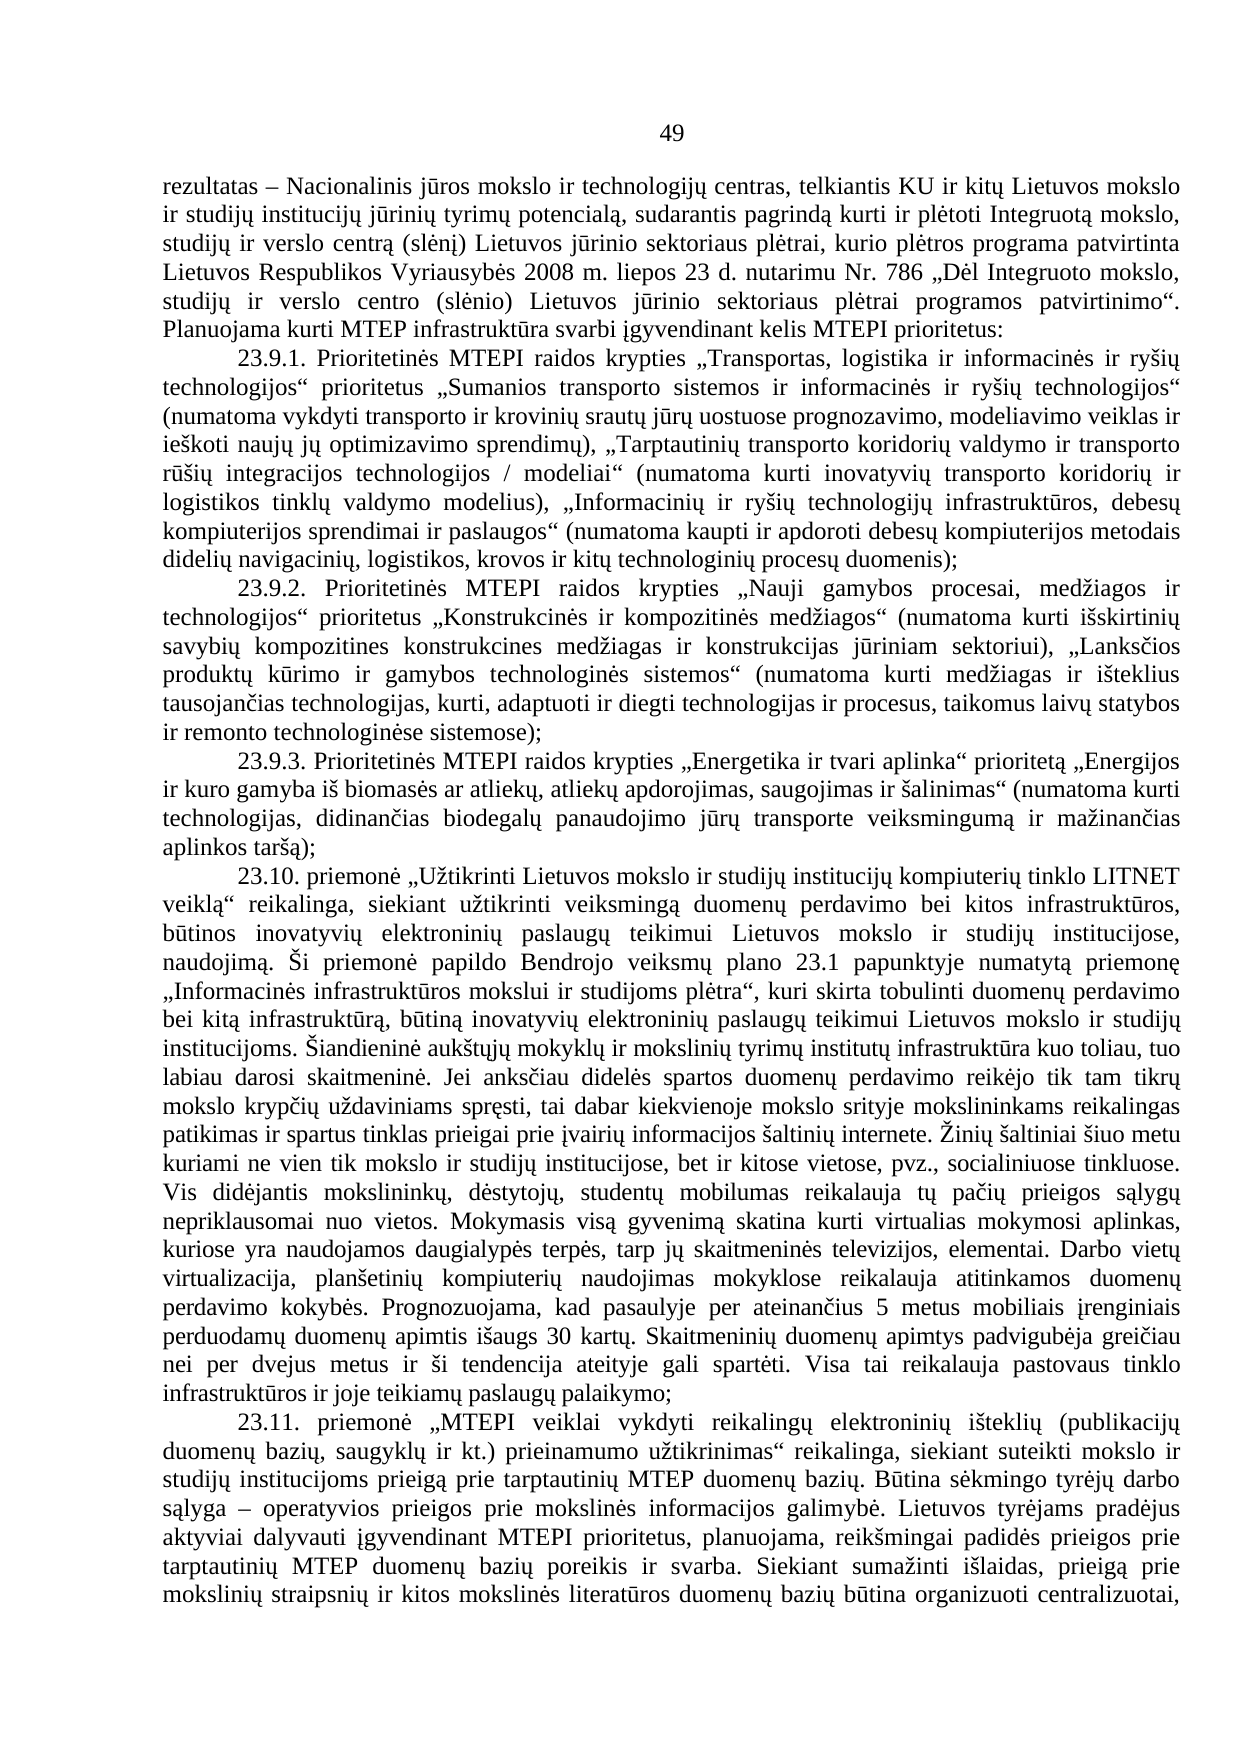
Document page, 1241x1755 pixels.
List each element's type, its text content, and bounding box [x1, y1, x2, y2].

text 23.11. priemonė „MTEPI veiklai vykdyti reikalingų elektroninių išteklių (publikacijų duomenų bazių, saugyklų ir kt.) prieinamumo užtikrinimas“ reikalinga, siekiant suteikti mokslo ir studijų institucijoms prieigą prie tarptautinių MTEP duomenų bazių. Būtina sėkmingo tyrėjų darbo sąlyga – operatyvios prieigos prie mokslinės informacijos galimybė. Lietuvos tyrėjams pradėjus aktyviai dalyvauti įgyvendinant MTEPI prioritetus, planuojama, reikšmingai padidės prieigos prie tarptautinių MTEP duomenų bazių poreikis ir svarba. Siekiant sumažinti išlaidas, prieigą prie mokslinių straipsnių ir kitos mokslinės literatūros duomenų bazių būtina organizuoti centralizuotai, [162, 1407, 1181, 1608]
text 23.9.1. Prioritetinės MTEPI raidos krypties „Transportas, logistika ir informacinės ir ryšių technologijos“ prioritetus „Sumanios transporto sistemos ir informacinės ir ryšių technologijos“ (numatoma vykdyti transporto ir krovinių srautų jūrų uostuose prognozavimo, modeliavimo veiklas ir ieškoti naujų jų optimizavimo sprendimų), „Tarptautinių transporto koridorių valdymo ir transporto rūšių integracijos technologijos / modeliai“ (numatoma kurti inovatyvių transporto koridorių ir logistikos tinklų valdymo modelius), „Informacinių ir ryšių technologijų infrastruktūros, debesų kompiuterijos sprendimai ir paslaugos“ (numatoma kaupti ir apdoroti debesų kompiuterijos metodais didelių navigacinių, logistikos, krovos ir kitų technologinių procesų duomenis); [162, 343, 1181, 573]
text 23.9.2. Prioritetinės MTEPI raidos krypties „Nauji gamybos procesai, medžiagos ir technologijos“ prioritetus „Konstrukcinės ir kompozitinės medžiagos“ (numatoma kurti išskirtinių savybių kompozitines konstrukcines medžiagas ir konstrukcijas jūriniam sektoriui), „Lanksčios produktų kūrimo ir gamybos technologinės sistemos“ (numatoma kurti medžiagas ir išteklius tausojančias technologijas, kurti, adaptuoti ir diegti technologijas ir procesus, taikomus laivų statybos ir remonto technologinėse sistemose); [162, 573, 1181, 746]
text rezultatas – Nacionalinis jūros mokslo ir technologijų centras, telkiantis KU ir kitų Lietuvos mokslo ir studijų institucijų jūrinių tyrimų potencialą, sudarantis pagrindą kurti ir plėtoti Integruotą mokslo, studijų ir verslo centrą (slėnį) Lietuvos jūrinio sektoriaus plėtrai, kurio plėtros programa patvirtinta Lietuvos Respublikos Vyriausybės 2008 m. liepos 23 d. nutarimu Nr. 786 „Dėl Integruoto mokslo, studijų ir verslo centro (slėnio) Lietuvos jūrinio sektoriaus plėtrai programos patvirtinimo“. Planuojama kurti MTEP infrastruktūra svarbi įgyvendinant kelis MTEPI prioritetus: [162, 171, 1181, 343]
text 23.10. priemonė „Užtikrinti Lietuvos mokslo ir studijų institucijų kompiuterių tinklo LITNET veiklą“ reikalinga, siekiant užtikrinti veiksmingą duomenų perdavimo bei kitos infrastruktūros, būtinos inovatyvių elektroninių paslaugų teikimui Lietuvos mokslo ir studijų institucijose, naudojimą. Ši priemonė papildo Bendrojo veiksmų plano 23.1 papunktyje numatytą priemonę „Informacinės infrastruktūros mokslui ir studijoms plėtra“, kuri skirta tobulinti duomenų perdavimo bei kitą infrastruktūrą, būtiną inovatyvių elektroninių paslaugų teikimui Lietuvos mokslo ir studijų institucijoms. Šiandieninė aukštųjų mokyklų ir mokslinių tyrimų institutų infrastruktūra kuo toliau, tuo labiau darosi skaitmeninė. Jei anksčiau didelės spartos duomenų perdavimo reikėjo tik tam tikrų mokslo krypčių uždaviniams spręsti, tai dabar kiekvienoje mokslo srityje mokslininkams reikalingas patikimas ir spartus tinklas prieigai prie įvairių informacijos šaltinių internete. Žinių šaltiniai šiuo metu kuriami ne vien tik mokslo ir studijų institucijose, bet ir kitose vietose, pvz., socialiniuose tinkluose. Vis didėjantis mokslininkų, dėstytojų, studentų mobilumas reikalauja tų pačių prieigos sąlygų nepriklausomai nuo vietos. Mokymasis visą gyvenimą skatina kurti virtualias mokymosi aplinkas, kuriose yra naudojamos daugialypės terpės, tarp jų skaitmeninės televizijos, elementai. Darbo vietų virtualizacija, planšetinių kompiuterių naudojimas mokyklose reikalauja atitinkamos duomenų perdavimo kokybės. Prognozuojama, kad pasaulyje per ateinančius 5 metus mobiliais įrenginiais perduodamų duomenų apimtis išaugs 30 kartų. Skaitmeninių duomenų apimtys padvigubėja greičiau nei per dvejus metus ir ši tendencija ateityje gali spartėti. Visa tai reikalauja pastovaus tinklo infrastruktūros ir joje teikiamų paslaugų palaikymo; [162, 861, 1181, 1407]
text 23.9.3. Prioritetinės MTEPI raidos krypties „Energetika ir tvari aplinka“ prioritetą „Energijos ir kuro gamyba iš biomasės ar atliekų, atliekų apdorojimas, saugojimas ir šalinimas“ (numatoma kurti technologijas, didinančias biodegalų panaudojimo jūrų transporte veiksmingumą ir mažinančias aplinkos taršą); [162, 746, 1181, 861]
